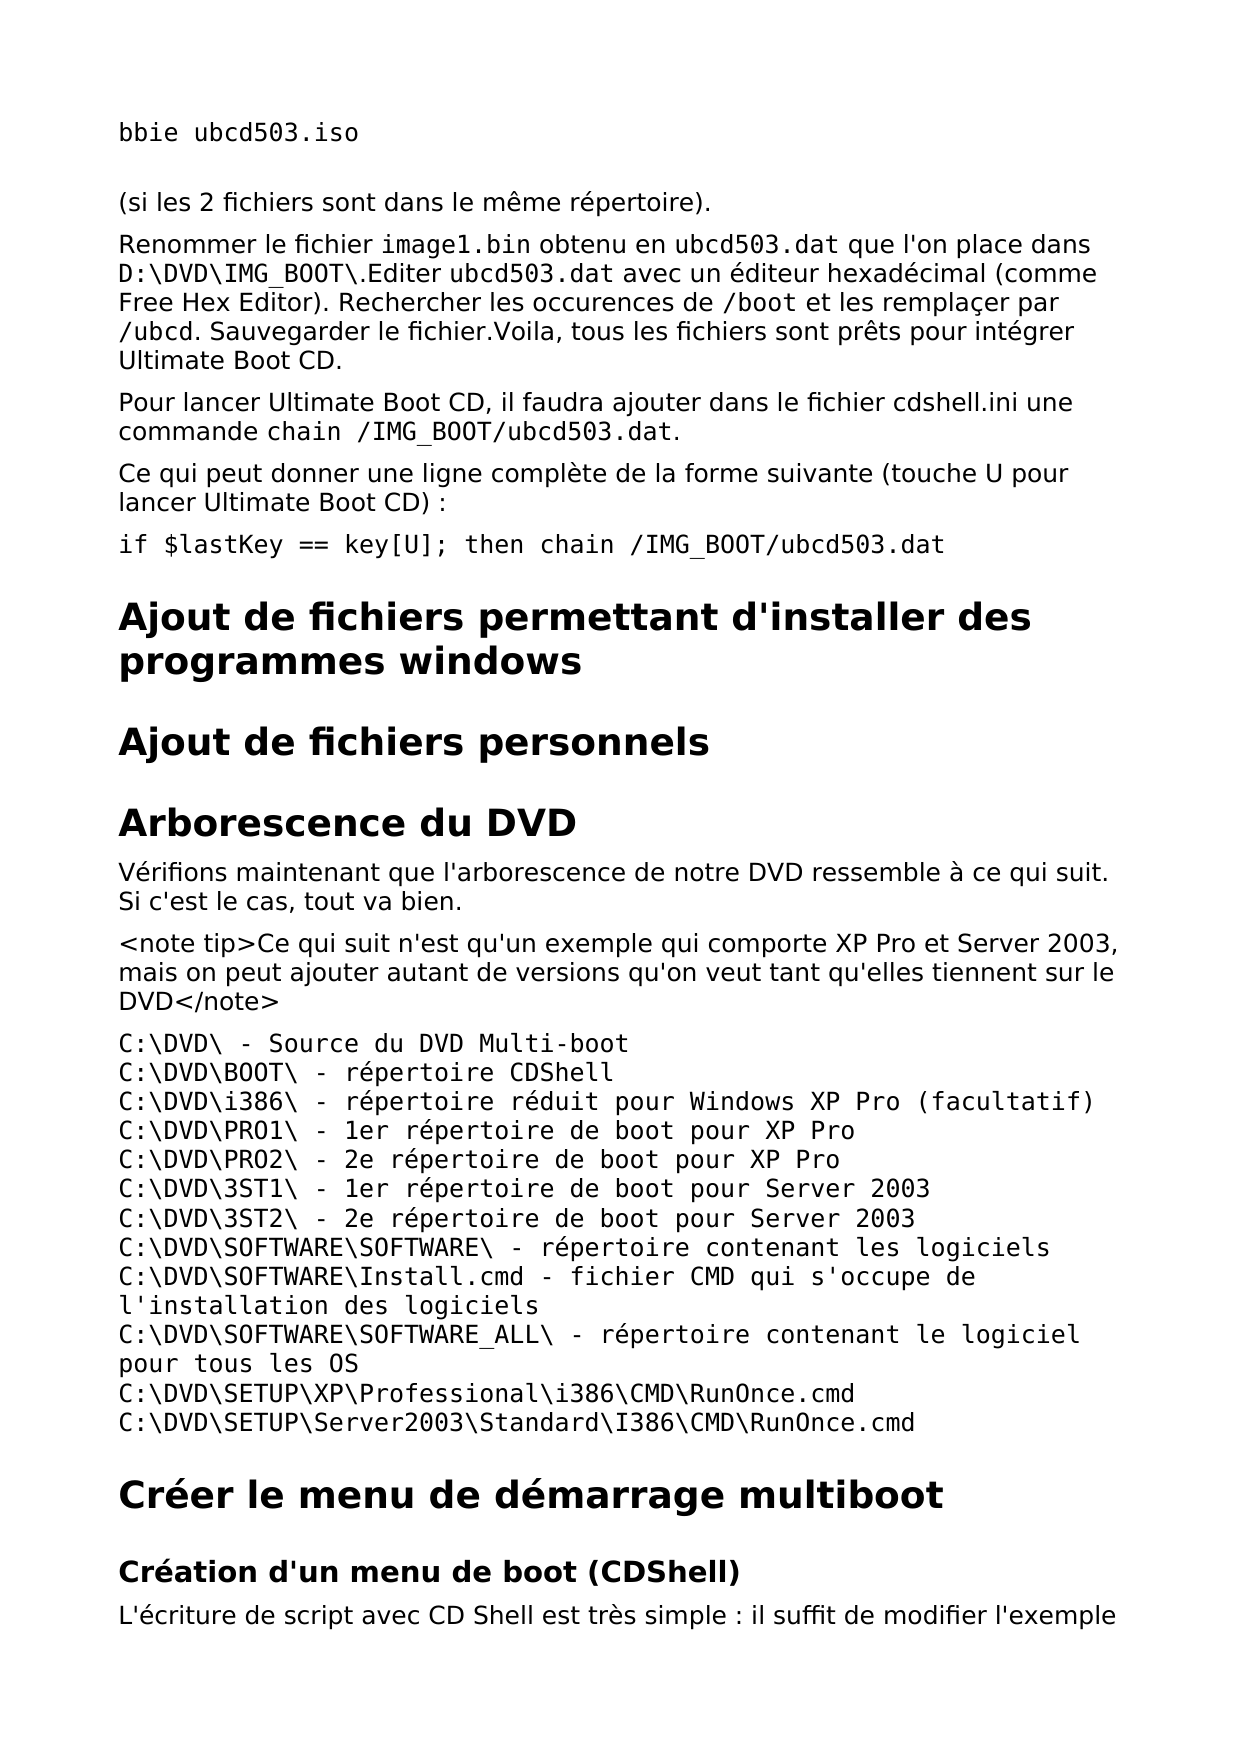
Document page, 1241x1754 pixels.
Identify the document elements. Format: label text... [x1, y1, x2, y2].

text Pour lancer Ultimate Boot CD, il faudra ajouter dans le fichier cdshell.ini une commande chain /IMG_BOOT/ubcd503.dat. [118, 388, 1122, 447]
text <note tip>Ce qui suit n'est qu'un exemple qui comporte XP Pro et Server 2003, mais on peut ajouter autant de versions qu'on veut tant qu'elles tiennent sur le DVD</note> [118, 929, 1122, 1016]
text Renommer le fichier image1.bin obtenu en ubcd503.dat que l'on place dans D:\DVD\IMG_BOOT\.Editer ubcd503.dat avec un éditeur hexadécimal (comme Free Hex Editor). Rechercher les occurences de /boot et les remplaçer par /ubcd. Sauvegarder le fichier.Voila, tous les fichiers sont prêts pour intégrer Ultimate Boot CD. [118, 230, 1122, 376]
text if $lastKey == key[U]; then chain /IMG_BOOT/ubcd503.dat [118, 530, 1122, 559]
subtitle Créer le menu de démarrage multiboot [118, 1474, 1122, 1517]
subtitle Création d'un menu de boot (CDShell) [118, 1555, 1122, 1589]
text (si les 2 fichiers sont dans le même répertoire). [118, 159, 1122, 217]
subtitle Ajout de fichiers personnels [118, 721, 1122, 764]
text Ce qui peut donner une ligne complète de la forme suivante (touche U pour lancer Ultimate Boot CD) : [118, 459, 1122, 517]
subtitle Ajout de fichiers permettant d'installer des programmes windows [118, 596, 1122, 683]
text Vérifions maintenant que l'arborescence de notre DVD ressemble à ce qui suit. Si c'est le cas, tout va bien. [118, 858, 1122, 916]
subtitle Arborescence du DVD [118, 802, 1122, 845]
text L'écriture de script avec CD Shell est très simple : il suffit de modifier l'exemple [118, 1601, 1122, 1631]
text bbie ubcd503.iso [118, 118, 1122, 147]
text C:\DVD\ - Source du DVD Multi-boot C:\DVD\BOOT\ - répertoire CDShell C:\DVD\i386\ - répertoire réduit pour Windows XP Pro (facultatif) C:\DVD\PRO1\ - 1er répertoire de boot pour XP Pro C:\DVD\PRO2\ - 2e répertoire de boot pour XP Pro C:\DVD\3ST1\ - 1er répertoire de boot pour Server 2003 C:\DVD\3ST2\ - 2e répertoire de boot pour Server 2003 C:\DVD\SOFTWARE\SOFTWARE\ - répertoire contenant les logiciels C:\DVD\SOFTWARE\Install.cmd - fichier CMD qui s'occupe de l'installation des logiciels C:\DVD\SOFTWARE\SOFTWARE_ALL\ - répertoire contenant le logiciel pour tous les OS C:\DVD\SETUP\XP\Professional\i386\CMD\RunOnce.cmd C:\DVD\SETUP\Server2003\Standard\I386\CMD\RunOnce.cmd [118, 1029, 1122, 1437]
